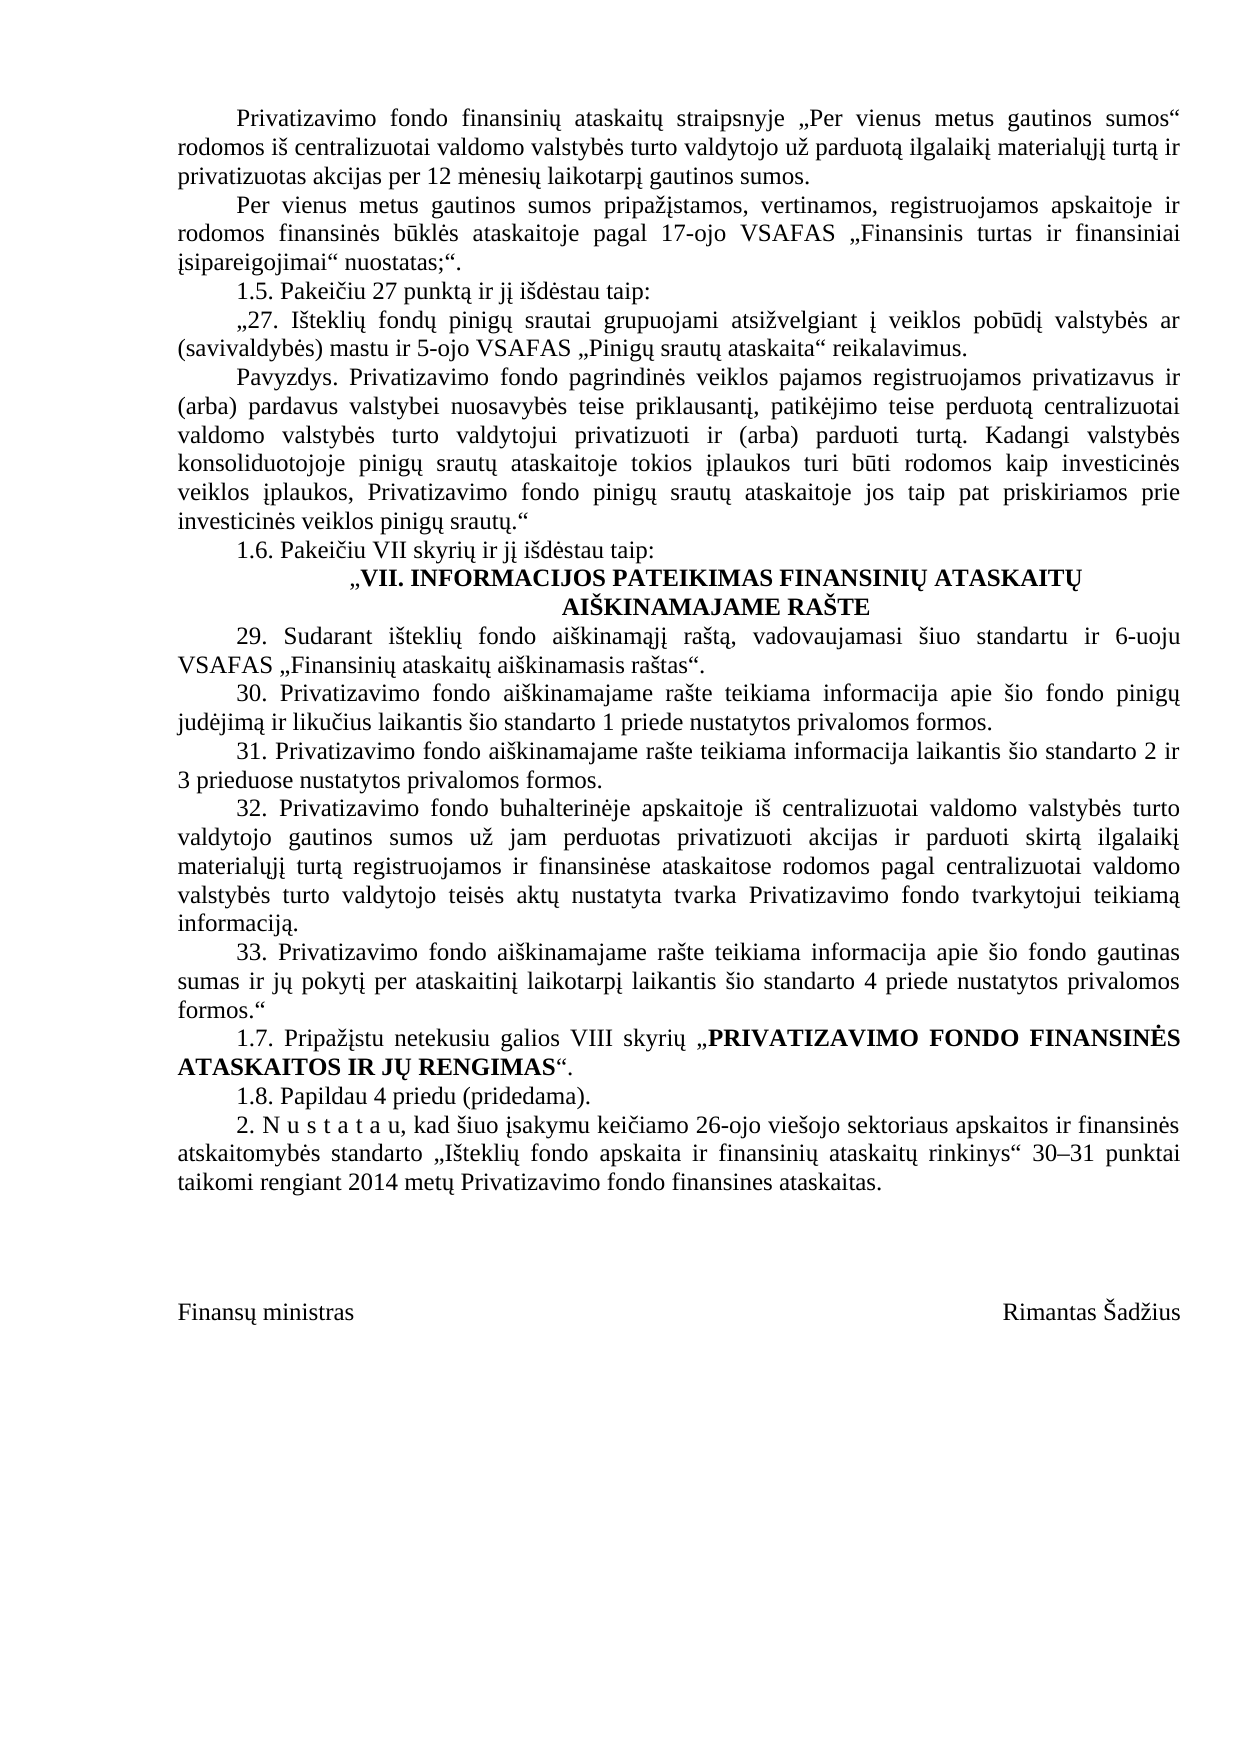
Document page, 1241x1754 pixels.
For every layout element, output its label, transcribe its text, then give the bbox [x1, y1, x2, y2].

text „VII. INFORMACIJOS PATEIKIMAS FINANSINIŲ ATASKAITŲ AIŠKINAMAJAME RAŠTE [251, 563, 1181, 621]
text „27. Išteklių fondų pinigų srautai grupuojami atsižvelgiant į veiklos pobūdį valstybės ar (savivaldybės) mastu ir 5-ojo VSAFAS „Pinigų srautų ataskaita“ reikalavimus. [177, 305, 1181, 362]
text 32. Privatizavimo fondo buhalterinėje apskaitoje iš centralizuotai valdomo valstybės turto valdytojo gautinos sumos už jam perduotas privatizuoti akcijas ir parduoti skirtą ilgalaikį materialųjį turtą registruojamos ir finansinėse ataskaitose rodomos pagal centralizuotai valdomo valstybės turto valdytojo teisės aktų nustatyta tvarka Privatizavimo fondo tvarkytojui teikiamą informaciją. [177, 793, 1181, 937]
text Pavyzdys. Privatizavimo fondo pagrindinės veiklos pajamos registruojamos privatizavus ir (arba) pardavus valstybei nuosavybės teise priklausantį, patikėjimo teise perduotą centralizuotai valdomo valstybės turto valdytojui privatizuoti ir (arba) parduoti turtą. Kadangi valstybės konsoliduotojoje pinigų srautų ataskaitoje tokios įplaukos turi būti rodomos kaip investicinės veiklos įplaukos, Privatizavimo fondo pinigų srautų ataskaitoje jos taip pat priskiriamos prie investicinės veiklos pinigų srautų.“ [177, 362, 1181, 535]
text 31. Privatizavimo fondo aiškinamajame rašte teikiama informacija laikantis šio standarto 2 ir 3 prieduose nustatytos privalomos formos. [177, 736, 1181, 793]
text 33. Privatizavimo fondo aiškinamajame rašte teikiama informacija apie šio fondo gautinas sumas ir jų pokytį per ataskaitinį laikotarpį laikantis šio standarto 4 priede nustatytos privalomos formos.“ [177, 937, 1181, 1023]
text 30. Privatizavimo fondo aiškinamajame rašte teikiama informacija apie šio fondo pinigų judėjimą ir likučius laikantis šio standarto 1 priede nustatytos privalomos formos. [177, 678, 1181, 736]
text Privatizavimo fondo finansinių ataskaitų straipsnyje „Per vienus metus gautinos sumos“ rodomos iš centralizuotai valdomo valstybės turto valdytojo už parduotą ilgalaikį materialųjį turtą ir privatizuotas akcijas per 12 mėnesių laikotarpį gautinos sumos. [177, 103, 1181, 190]
text Per vienus metus gautinos sumos pripažįstamos, vertinamos, registruojamos apskaitoje ir rodomos finansinės būklės ataskaitoje pagal 17-ojo VSAFAS „Finansinis turtas ir finansiniai įsipareigojimai“ nuostatas;“. [177, 190, 1181, 276]
text 1.8. Papildau 4 priedu (pridedama). [177, 1081, 1181, 1110]
text Finansų ministras Rimantas Šadžius [177, 1297, 1181, 1325]
text 1.7. Pripažįstu netekusiu galios VIII skyrių „PRIVATIZAVIMO FONDO FINANSINĖS ATASKAITOS IR JŲ RENGIMAS“. [177, 1023, 1181, 1081]
text 29. Sudarant išteklių fondo aiškinamąjį raštą, vadovaujamasi šiuo standartu ir 6-uoju VSAFAS „Finansinių ataskaitų aiškinamasis raštas“. [177, 621, 1181, 678]
text 2. N u s t a t a u, kad šiuo įsakymu keičiamo 26-ojo viešojo sektoriaus apskaitos ir finansinės atskaitomybės standarto „Išteklių fondo apskaita ir finansinių ataskaitų rinkinys“ 30–31 punktai taikomi rengiant 2014 metų Privatizavimo fondo finansines ataskaitas. [177, 1110, 1181, 1196]
text 1.5. Pakeičiu 27 punktą ir jį išdėstau taip: [177, 276, 1181, 305]
text 1.6. Pakeičiu VII skyrių ir jį išdėstau taip: [177, 535, 1181, 563]
